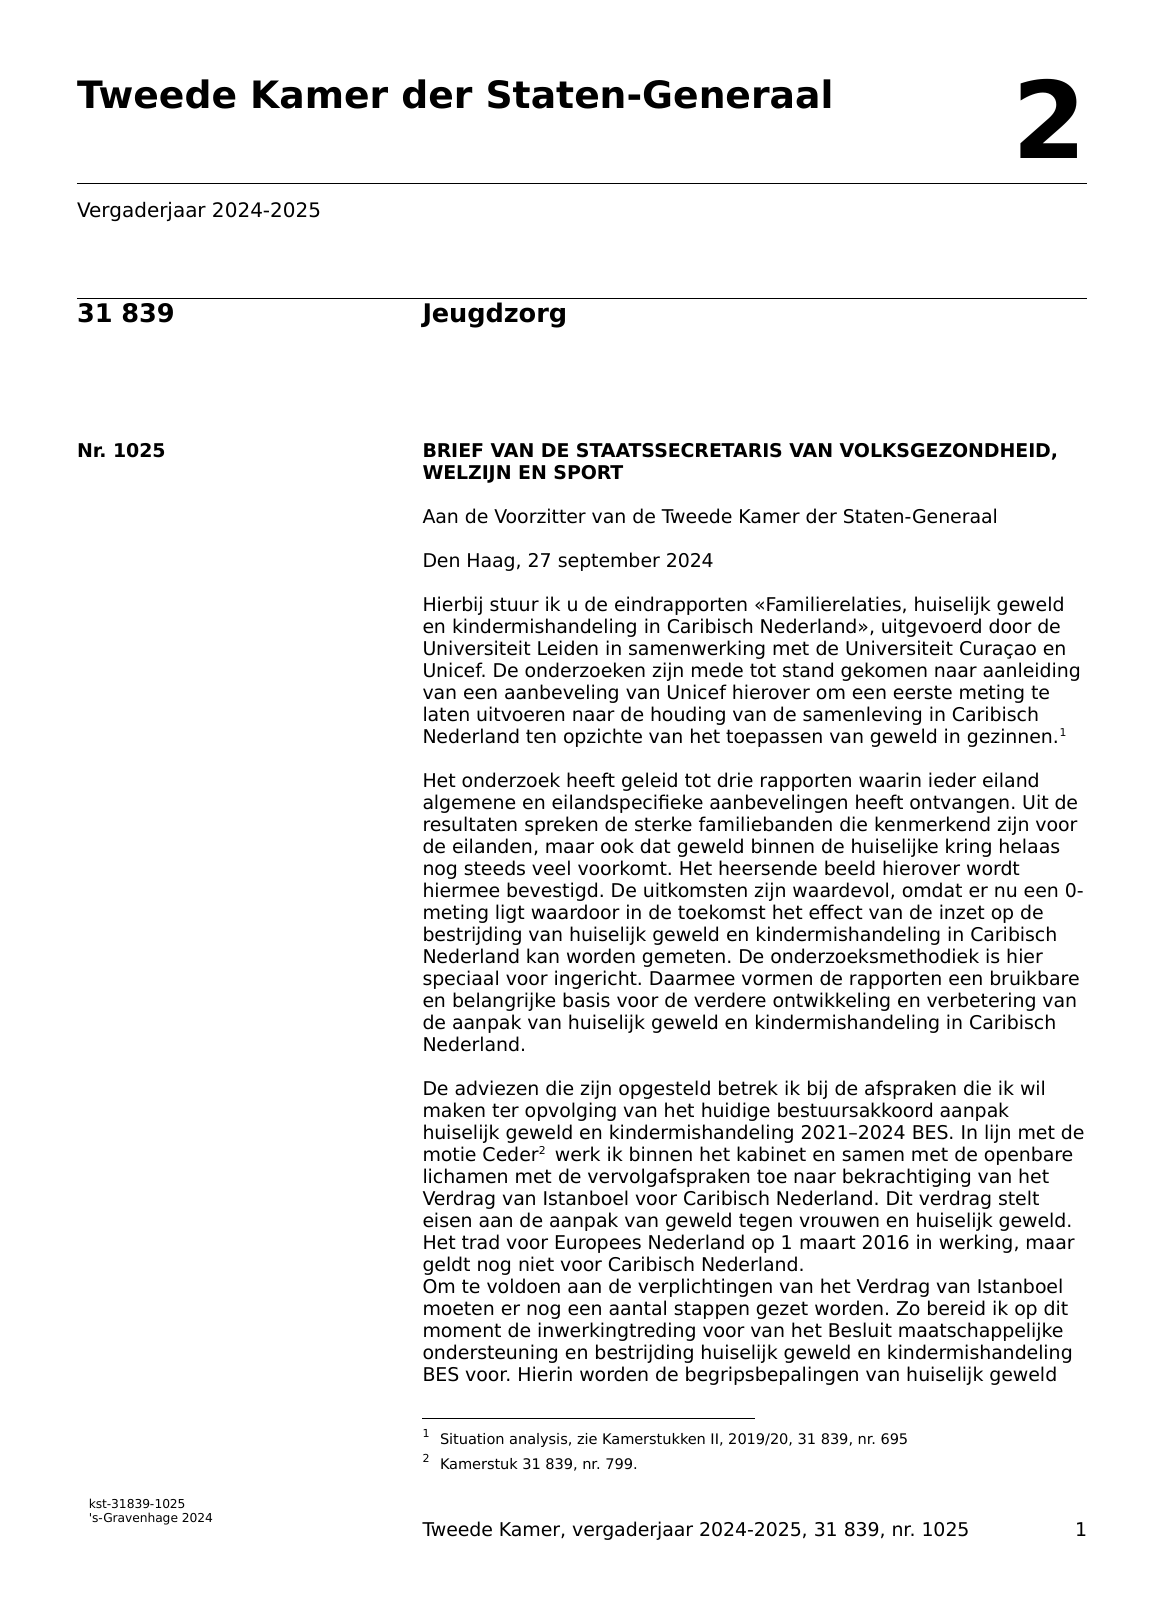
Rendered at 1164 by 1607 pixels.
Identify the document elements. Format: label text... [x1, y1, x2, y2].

text Hierbij stuur ik u de eindrapporten «Familierelaties, huiselijk geweld en kindermishandeling in Caribisch Nederland», uitgevoerd door de Universiteit Leiden in samenwerking met de Universiteit Curaçao en Unicef. De onderzoeken zijn mede tot stand gekomen naar aanleiding van een aanbeveling van Unicef hierover om een eerste meting te laten uitvoeren naar de houding van de samenleving in Caribisch Nederland ten opzichte van het toepassen van geweld in gezinnen. [422, 594, 1087, 748]
text 's-Gravenhage 2024 [88, 1511, 323, 1525]
text Aan de Voorzitter van de Tweede Kamer der Staten-Generaal [422, 506, 1087, 528]
text kst-31839-1025 [88, 1497, 323, 1511]
table_cell Vergaderjaar 2024-2025 [77, 184, 1087, 298]
subtitle Nr. 1025 BRIEF VAN DE STAATSSECRETARIS VAN VOLKSGEZONDHEID, WELZIJN EN SPORT [77, 440, 1087, 484]
text Den Haag, 27 september 2024 [422, 550, 1087, 572]
table_header 2 [886, 59, 1087, 183]
subtitle 31 839 Jeugdzorg [77, 299, 1087, 329]
text Het onderzoek heeft geleid tot drie rapporten waarin ieder eiland algemene en eilandspecifieke aanbevelingen heeft ontvangen. Uit de resultaten spreken de sterke familiebanden die kenmerkend zijn voor de eilanden, maar ook dat geweld binnen de huiselijke kring helaas nog steeds veel voorkomt. Het heersende beeld hierover wordt hiermee bevestigd. De uitkomsten zijn waardevol, omdat er nu een 0-meting ligt waardoor in de toekomst het effect van de inzet op de bestrijding van huiselijk geweld en kindermishandeling in Caribisch Nederland kan worden gemeten. De onderzoeksmethodiek is hier speciaal voor ingericht. Daarmee vormen de rapporten een bruikbare en belangrijke basis voor de verdere ontwikkeling en verbetering van de aanpak van huiselijk geweld en kindermishandeling in Caribisch Nederland. [422, 770, 1087, 1056]
text Situation analysis, zie Kamerstukken II, 2019/20, 31 839, nr. 695 [422, 1427, 1087, 1449]
table_header Tweede Kamer der Staten-Generaal [77, 59, 886, 183]
text De adviezen die zijn opgesteld betrek ik bij de afspraken die ik wil maken ter opvolging van het huidige bestuursakkoord aanpak huiselijk geweld en kindermishandeling 2021–2024 BES. In lijn met de motie Ceder werk ik binnen het kabinet en samen met de openbare lichamen met de vervolgafspraken toe naar bekrachtiging van het Verdrag van Istanboel voor Caribisch Nederland. Dit verdrag stelt eisen aan de aanpak van geweld tegen vrouwen en huiselijk geweld. Het trad voor Europees Nederland op 1 maart 2016 in werking, maar geldt nog niet voor Caribisch Nederland. [422, 1078, 1087, 1276]
text Kamerstuk 31 839, nr. 799. [422, 1452, 1087, 1474]
text Om te voldoen aan de verplichtingen van het Verdrag van Istanboel moeten er nog een aantal stappen gezet worden. Zo bereid ik op dit moment de inwerkingtreding voor van het Besluit maatschappelijke ondersteuning en bestrijding huiselijk geweld en kindermishandeling BES voor. Hierin worden de begripsbepalingen van huiselijk geweld [422, 1276, 1087, 1386]
